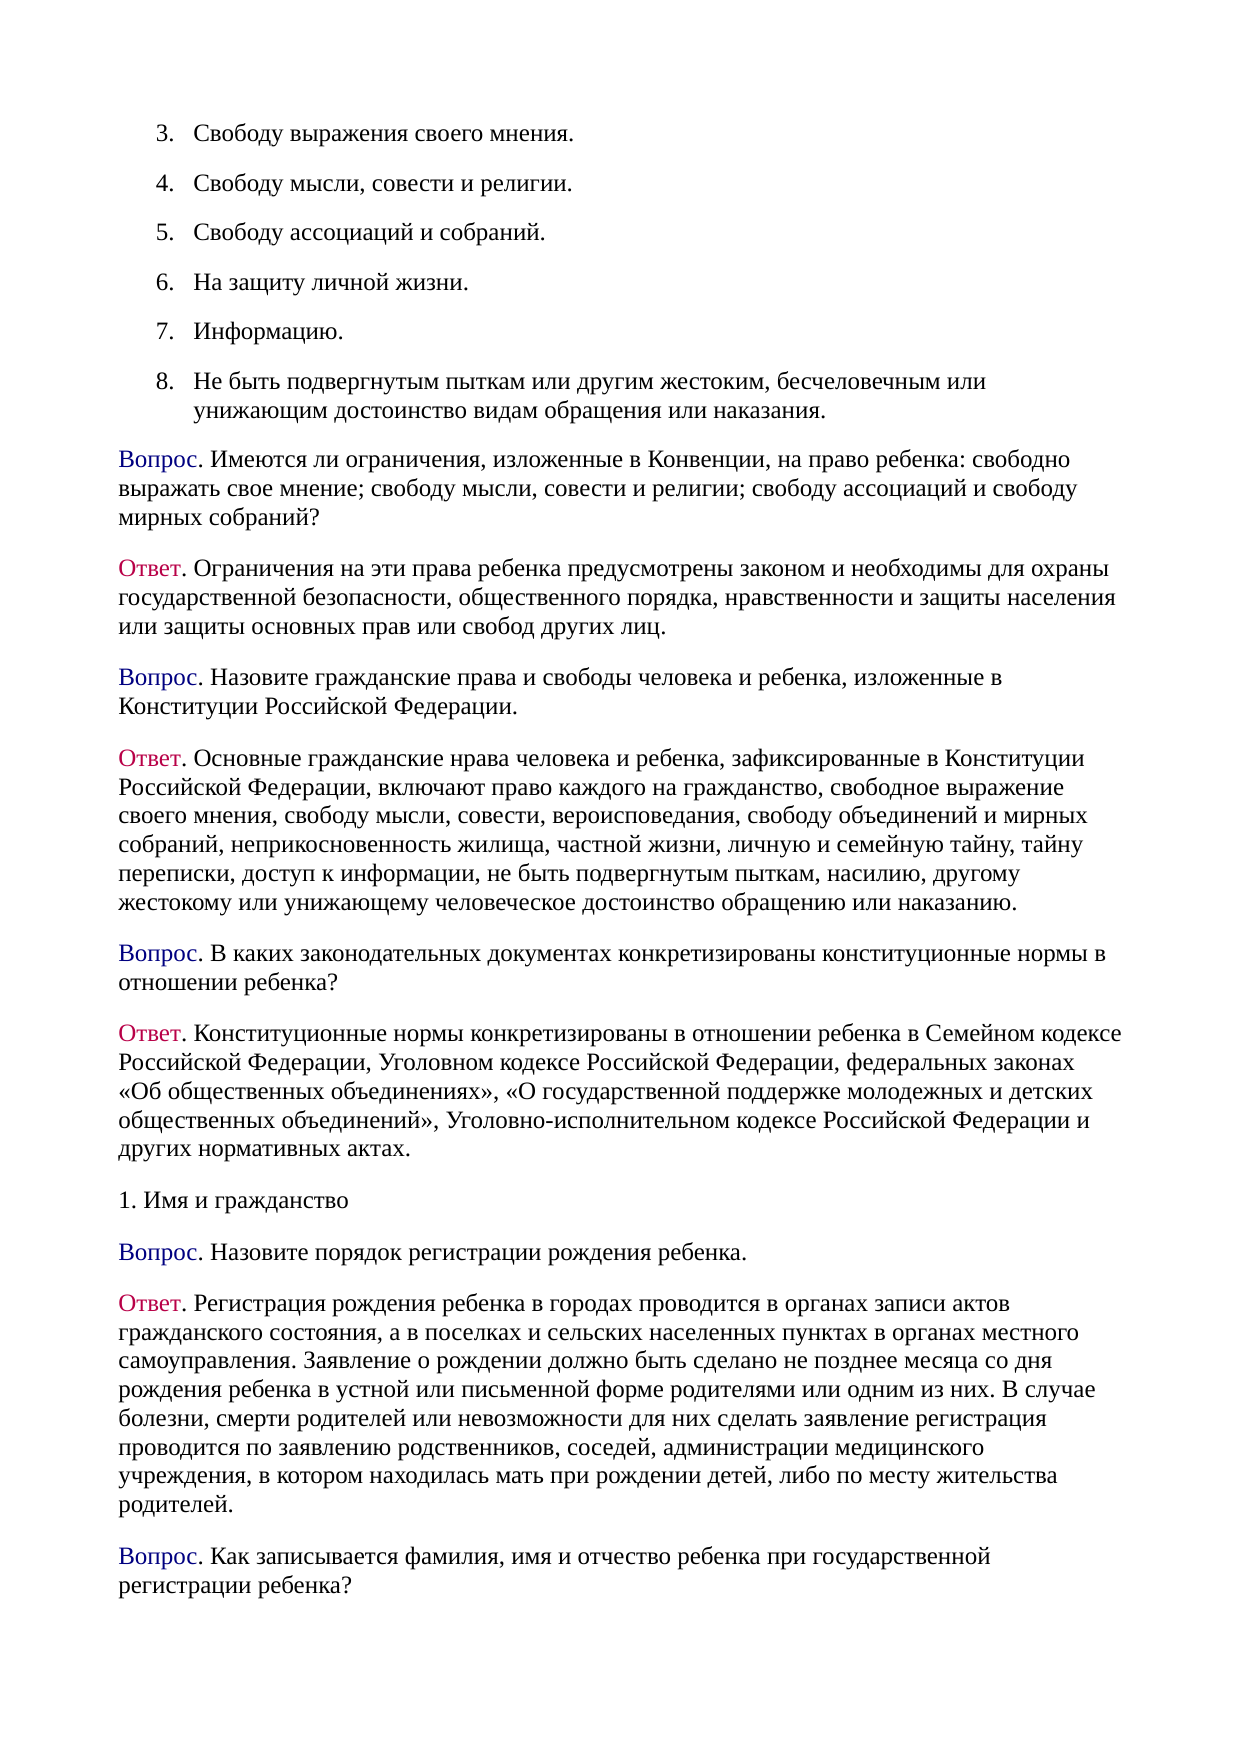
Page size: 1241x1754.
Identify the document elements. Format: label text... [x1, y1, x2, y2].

list Свободу ассоциаций и собраний. [156, 217, 1122, 246]
list Информацию. [156, 316, 1122, 345]
list Не быть подвергнутым пыткам или другим жестоким, бесчеловечным или унижающим достоинство видам обращения или наказания. [156, 366, 1122, 423]
text Ответ. Ограничения на эти права ребенка предусмотрены законом и необходимы для охраны государственной безопасности, общественного порядка, нравственности и защиты населения или защиты основных прав или свобод других лиц. [118, 553, 1122, 640]
text 1. Имя и гражданство [118, 1185, 1122, 1214]
text Вопрос. Назовите гражданские права и свободы человека и ребенка, изложенные в Конституции Российской Федерации. [118, 662, 1122, 720]
text Вопрос. Назовите порядок регистрации рождения ребенка. [118, 1237, 1122, 1265]
text Вопрос. Как записывается фамилия, имя и отчество ребенка при государственной регистрации ребенка? [118, 1541, 1122, 1598]
list На защиту личной жизни. [156, 267, 1122, 296]
text Вопрос. Имеются ли ограничения, изложенные в Конвенции, на право ребенка: свободно выражать свое мнение; свободу мысли, совести и религии; свободу ассоциаций и свободу мирных собраний? [118, 444, 1122, 531]
list Свободу выражения своего мнения. [156, 118, 1122, 147]
list Свободу мысли, совести и религии. [156, 168, 1122, 196]
text Ответ. Регистрация рождения ребенка в городах проводится в органах записи актов гражданского состояния, а в поселках и сельских населенных пунктах в органах местного самоуправления. Заявление о рождении должно быть сделано не позднее месяца со дня рождения ребенка в устной или письменной форме родителями или одним из них. В случае болезни, смерти родителей или невозможности для них сделать заявление регистрация проводится по заявлению родственников, соседей, администрации медицинского учреждения, в котором находилась мать при рождении детей, либо по месту жительства родителей. [118, 1288, 1122, 1518]
text Ответ. Основные гражданские нрава человека и ребенка, зафиксированные в Конституции Российской Федерации, включают право каждого на гражданство, свободное выражение своего мнения, свободу мысли, совести, вероисповедания, свободу объединений и мирных собраний, неприкосновенность жилища, частной жизни, личную и семейную тайну, тайну переписки, доступ к информации, не быть подвергнутым пыткам, насилию, другому жестокому или унижающему человеческое достоинство обращению или наказанию. [118, 743, 1122, 915]
text Вопрос. В каких законодательных документах конкретизированы конституционные нормы в отношении ребенка? [118, 938, 1122, 996]
text Ответ. Конституционные нормы конкретизированы в отношении ребенка в Семейном кодексе Российской Федерации, Уголовном кодексе Российской Федерации, федеральных законах «Об общественных объединениях», «О государственной поддержке молодежных и детских общественных объединений», Уголовно-исполнительном кодексе Российской Федерации и других нормативных актах. [118, 1018, 1122, 1162]
